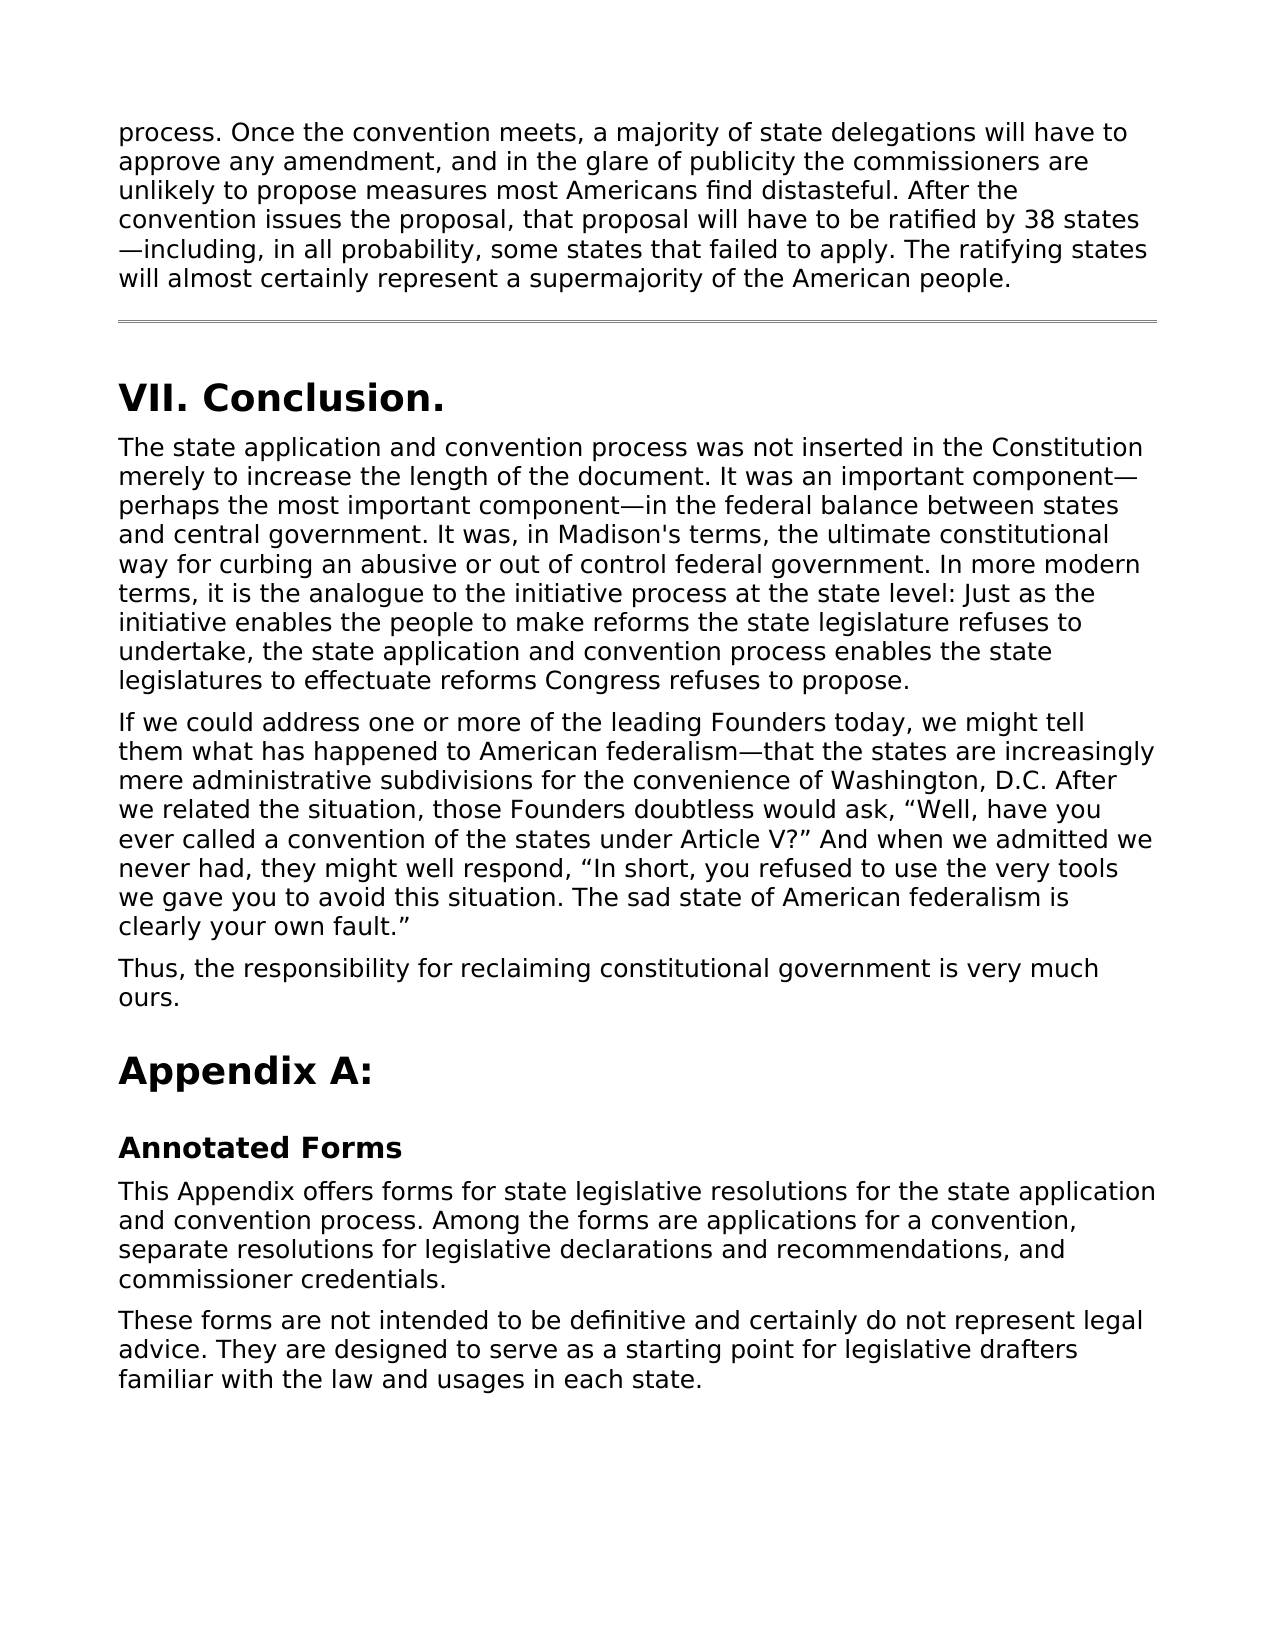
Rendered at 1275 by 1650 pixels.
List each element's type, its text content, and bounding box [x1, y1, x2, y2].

subtitle Annotated Forms [118, 1131, 1157, 1165]
text These forms are not intended to be definitive and certainly do not represent legal advice. They are designed to serve as a starting point for legislative drafters familiar with the law and usages in each state. [118, 1307, 1157, 1394]
subtitle Appendix A: [118, 1050, 1157, 1093]
subtitle VII. Conclusion. [118, 377, 1157, 421]
text Thus, the responsibility for reclaiming constitutional government is very much ours. [118, 954, 1157, 1012]
text This Appendix offers forms for state legislative resolutions for the state application and convention process. Among the forms are applications for a convention, separate resolutions for legislative declarations and recommendations, and commissioner credentials. [118, 1177, 1157, 1294]
text The state application and convention process was not inserted in the Constitution merely to increase the length of the document. It was an important component—perhaps the most important component—in the federal balance between states and central government. It was, in Madison's terms, the ultimate constitutional way for curbing an abusive or out of control federal government. In more modern terms, it is the analogue to the initiative process at the state level: Just as the initiative enables the people to make reforms the state legislature refuses to undertake, the state application and convention process enables the state legislatures to effectuate reforms Congress refuses to propose. [118, 433, 1157, 696]
text If we could address one or more of the leading Founders today, we might tell them what has happened to American federalism—that the states are increasingly mere administrative subdivisions for the convenience of Washington, D.C. After we related the situation, those Founders doubtless would ask, “Well, have you ever called a convention of the states under Article V?” And when we admitted we never had, they might well respond, “In short, you refused to use the very tools we gave you to avoid this situation. The sad state of American federalism is clearly your own fault.” [118, 708, 1157, 941]
text process. Once the convention meets, a majority of state delegations will have to approve any amendment, and in the glare of publicity the commissioners are unlikely to propose measures most Americans find distasteful. After the convention issues the proposal, that proposal will have to be ratified by 38 states—including, in all probability, some states that failed to apply. The ratifying states will almost certainly represent a supermajority of the American people. [118, 118, 1157, 293]
